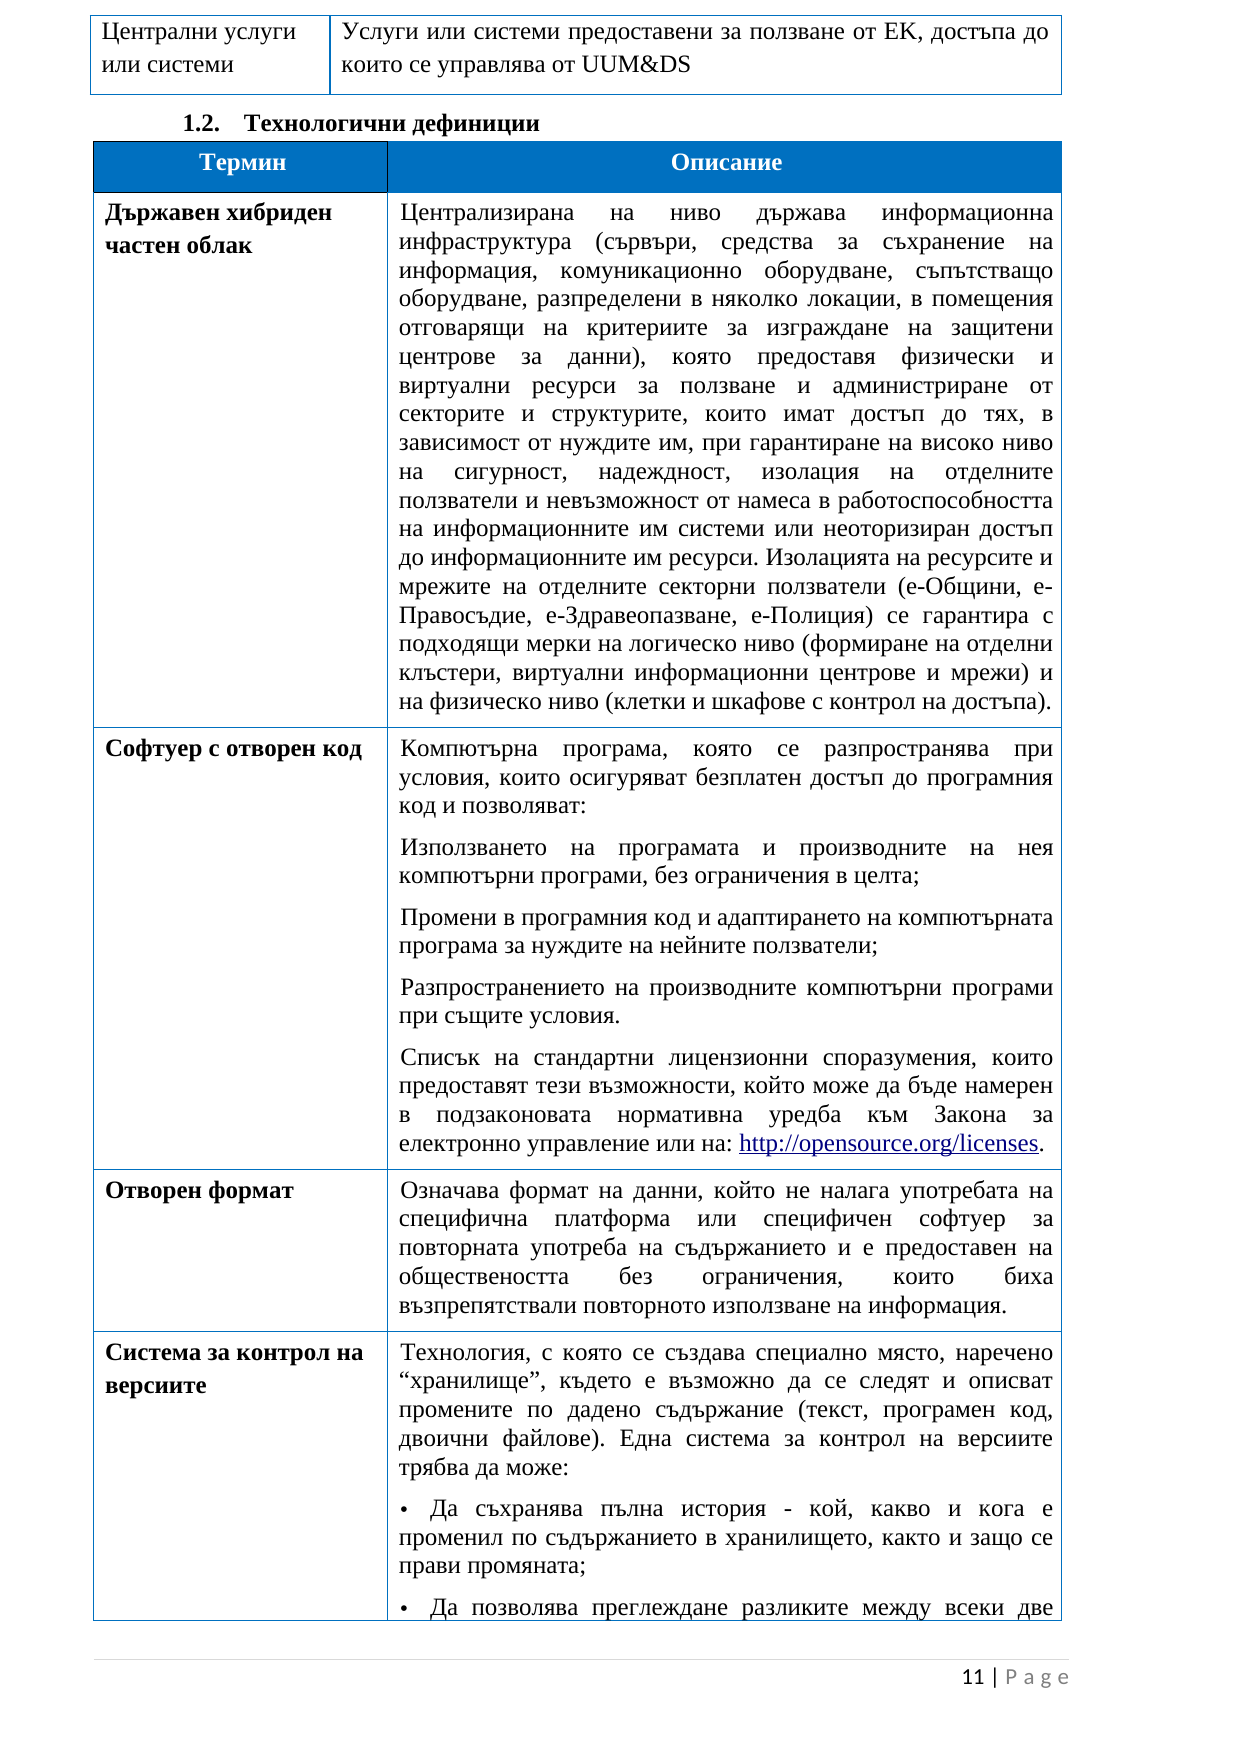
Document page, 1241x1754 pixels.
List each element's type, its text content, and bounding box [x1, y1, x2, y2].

table_cell Централни услуги или системи [91, 16, 329, 94]
table_cell Компютърна програма, която се разпространява при условия, които осигуряват безплатен достъп до програмния код и позволяват: Използването на програмата и производните на нея компютърни програми, без ограничения в целта; Промени в програмния код и адаптирането на компютърната програма за нуждите на нейните ползватели; Разпространението на производните компютърни програми при същите условия. Списък на стандартни лицензионни споразумения, които предоставят тези възможности, който може да бъде намерен в подзаконовата нормативна уредба към Закона за електронно управление или на: http://opensource.org/licenses. [388, 728, 1061, 1169]
table_cell Технология, с която се създава специално място, наречено “хранилище”, където е възможно да се следят и описват промените по дадено съдържание (текст, програмен код, двоични файлове). Една система за контрол на версиите трябва да може: Да съхранява пълна история - кой, какво и кога е променил по съдържанието в хранилището, както и защо се прави промяната; Да позволява преглеждане разликите между всеки две [388, 1332, 1061, 1620]
table_cell Услуги или системи предоставени за ползване от EK, достъпа до които се управлява от UUM&DS [331, 16, 1061, 94]
table_header Описание [388, 142, 1061, 192]
table_cell Централизирана на ниво държава информационна инфраструктура (сървъри, средства за съхранение на информация, комуникационно оборудване, съпътстващо оборудване, разпределени в няколко локации, в помещения отговарящи на критериите за изграждане на защитени центрове за данни), която предоставя физически и виртуални ресурси за ползване и администриране от секторите и структурите, които имат достъп до тях, в зависимост от нуждите им, при гарантиране на високо ниво на сигурност, надеждност, изолация на отделните ползватели и невъзможност от намеса в работоспособността на информационните им системи или неоторизиран достъп до информационните им ресурси. Изолацията на ресурсите и мрежите на отделните секторни ползватели (е-Общини, е-Правосъдие, е-Здравеопазване, е-Полиция) се гарантира с подходящи мерки на логическо ниво (формиране на отделни клъстери, виртуални информационни центрове и мрежи) и на физическо ниво (клетки и шкафове с контрол на достъпа). [388, 193, 1061, 727]
table_cell Софтуер с отворен код [94, 728, 387, 1169]
table_cell Отворен формат [94, 1170, 387, 1331]
subtitle Технологични дефиниции [94, 108, 1069, 137]
table_cell Означава формат на данни, който не налага употребата на специфична платформа или специфичен софтуер за повторната употреба на съдържанието и е предоставен на обществеността без ограничения, които биха възпрепятствали повторното използване на информация. [388, 1170, 1061, 1331]
table_cell Система за контрол на версиите [94, 1332, 387, 1620]
table_cell Държавен хибриден частен облак [94, 193, 387, 727]
table_header Термин [94, 142, 387, 192]
